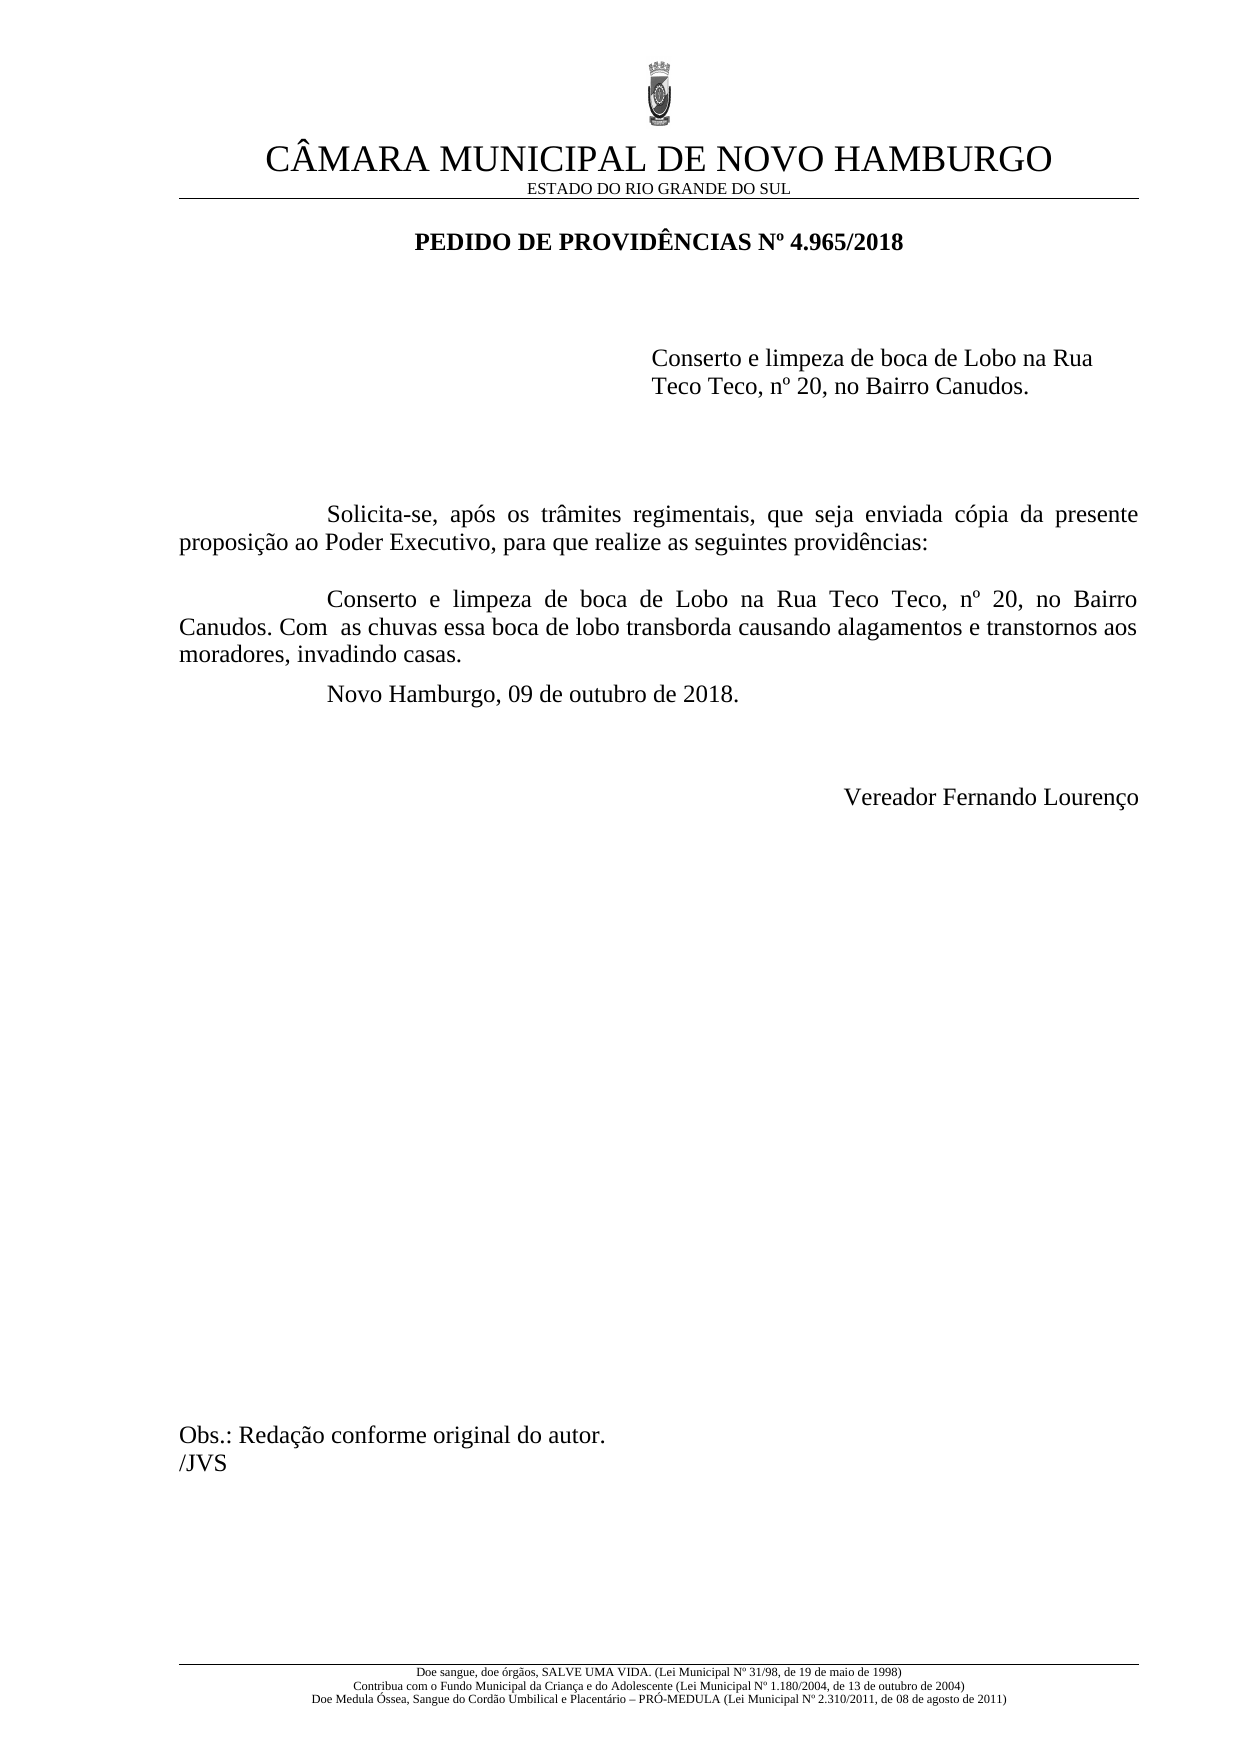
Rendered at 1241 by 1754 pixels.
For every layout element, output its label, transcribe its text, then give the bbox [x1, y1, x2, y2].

text Conserto e limpeza de boca de Lobo na Rua Teco Teco, nº 20, no Bairro Canudos. [651, 344, 1139, 400]
text Novo Hamburgo, 09 de outubro de 2018. [179, 680, 1139, 708]
text Conserto e limpeza de boca de Lobo na Rua Teco Teco, nº 20, no Bairro Canudos. Com as chuvas essa boca de lobo transborda causando alagamentos e transtornos aos moradores, invadindo casas. [179, 585, 1139, 668]
text Vereador Fernando Lourenço [179, 783, 1139, 810]
text /JVS [179, 1449, 1139, 1477]
text Obs.: Redação conforme original do autor. [179, 1422, 1139, 1449]
text PEDIDO DE PROVIDÊNCIAS Nº 4.965/2018 [179, 228, 1139, 256]
text Solicita-se, após os trâmites regimentais, que seja enviada cópia da presente proposição ao Poder Executivo, para que realize as seguintes providências: [179, 500, 1139, 556]
